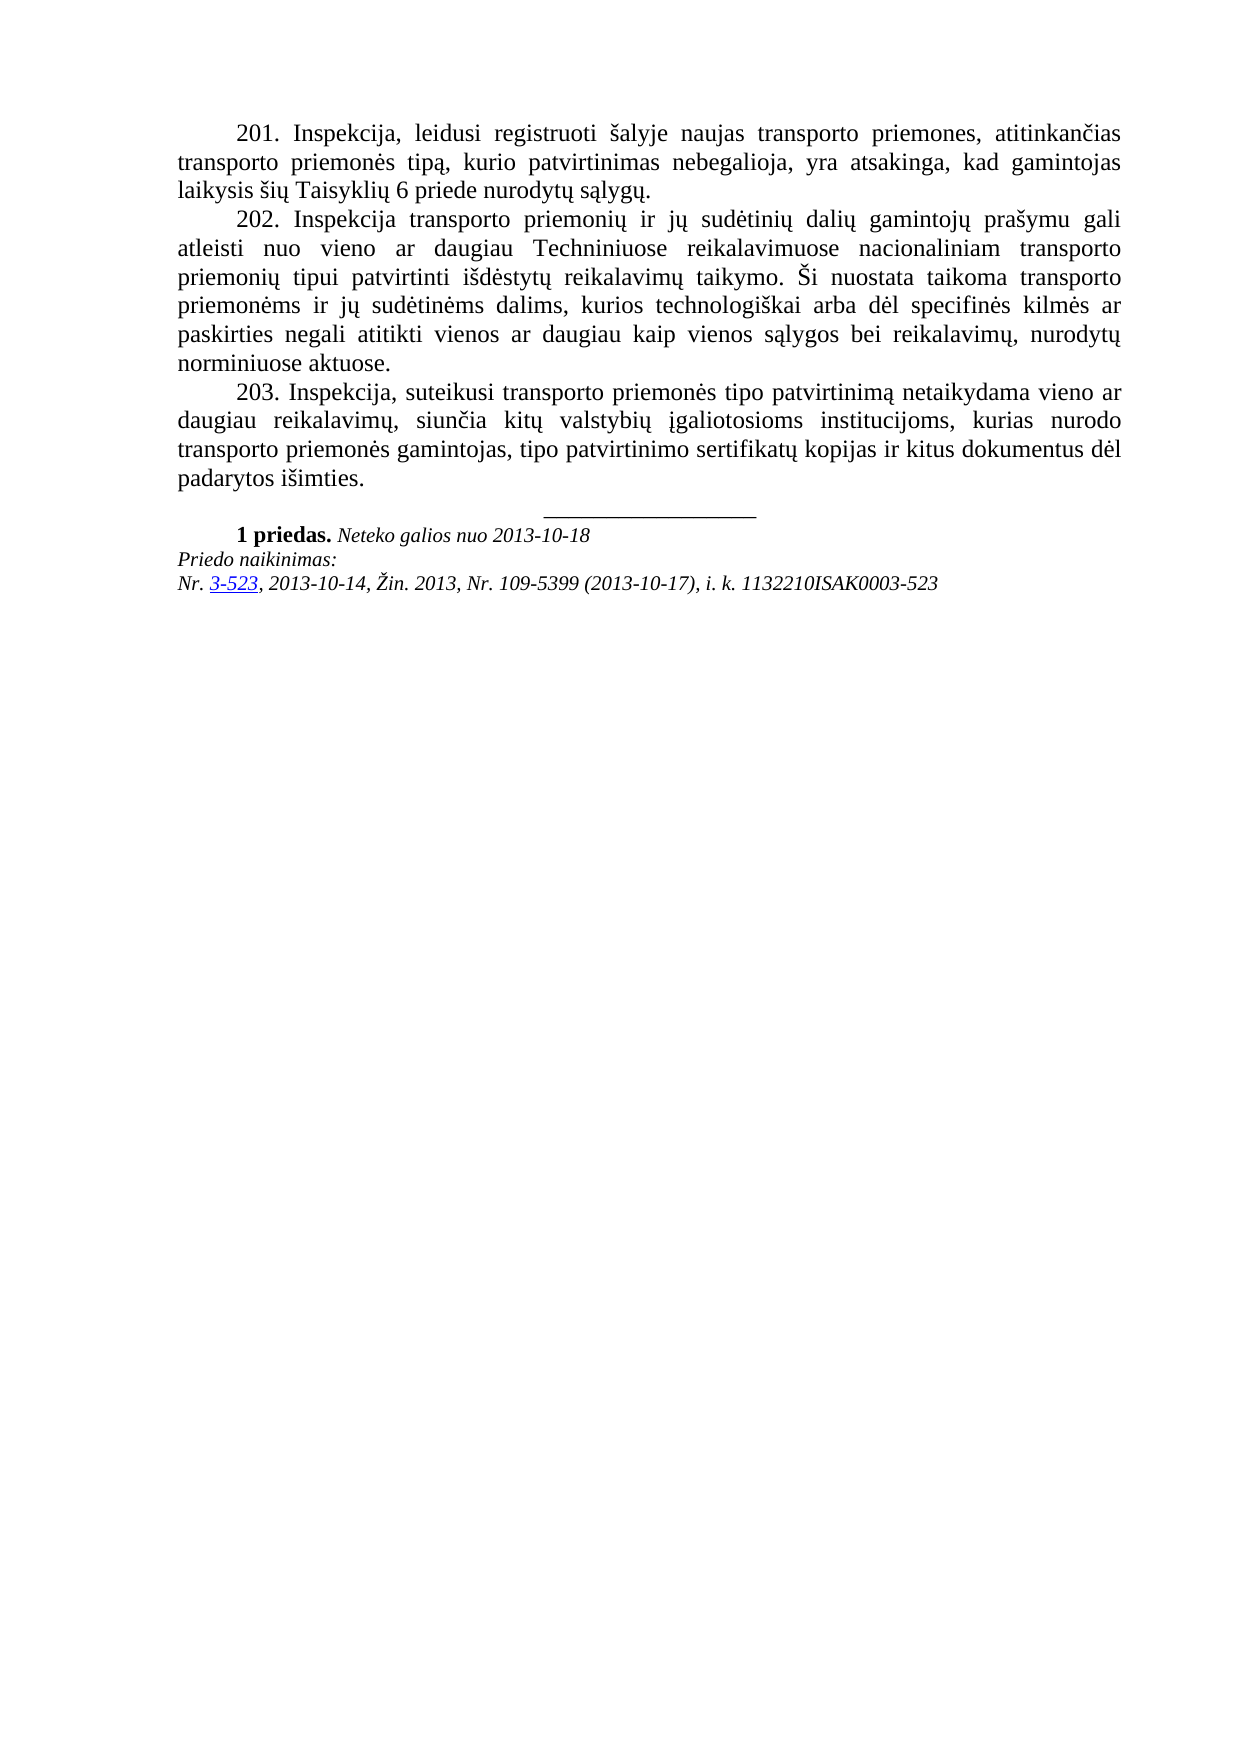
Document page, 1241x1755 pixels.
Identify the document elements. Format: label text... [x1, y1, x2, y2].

text Nr. 3-523, 2013-10-14, Žin. 2013, Nr. 109-5399 (2013-10-17), i. k. 1132210ISAK0003-523 [177, 571, 1122, 595]
text _________________ [177, 492, 1122, 521]
text Priedo naikinimas: [177, 547, 1122, 571]
text 202. Inspekcija transporto priemonių ir jų sudėtinių dalių gamintojų prašymu gali atleisti nuo vieno ar daugiau Techniniuose reikalavimuose nacionaliniam transporto priemonių tipui patvirtinti išdėstytų reikalavimų taikymo. Ši nuostata taikoma transporto priemonėms ir jų sudėtinėms dalims, kurios technologiškai arba dėl specifinės kilmės ar paskirties negali atitikti vienos ar daugiau kaip vienos sąlygos bei reikalavimų, nurodytų norminiuose aktuose. [177, 204, 1122, 377]
text 201. Inspekcija, leidusi registruoti šalyje naujas transporto priemones, atitinkančias transporto priemonės tipą, kurio patvirtinimas nebegalioja, yra atsakinga, kad gamintojas laikysis šių Taisyklių 6 priede nurodytų sąlygų. [177, 118, 1122, 204]
text 1 priedas. Neteko galios nuo 2013-10-18 [177, 521, 1122, 547]
text 203. Inspekcija, suteikusi transporto priemonės tipo patvirtinimą netaikydama vieno ar daugiau reikalavimų, siunčia kitų valstybių įgaliotosioms institucijoms, kurias nurodo transporto priemonės gamintojas, tipo patvirtinimo sertifikatų kopijas ir kitus dokumentus dėl padarytos išimties. [177, 377, 1122, 492]
